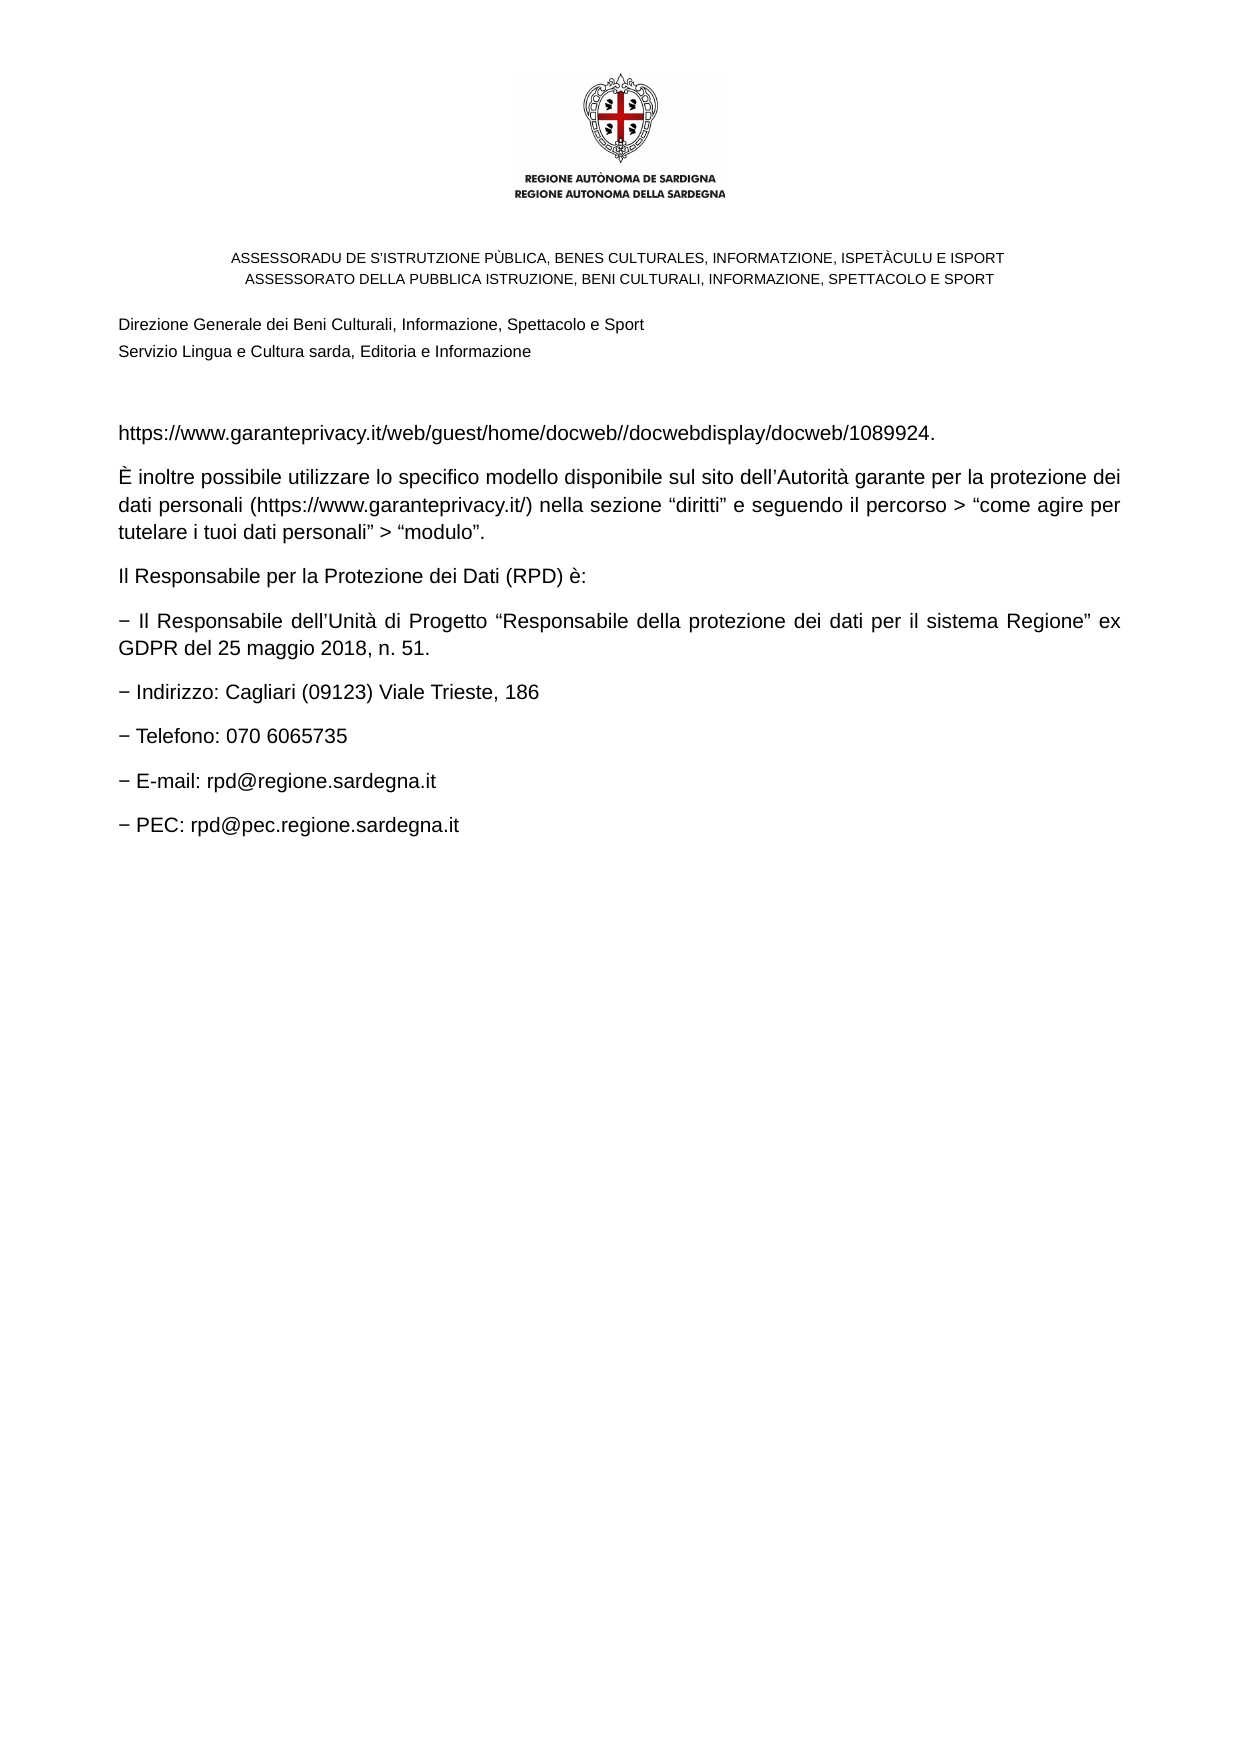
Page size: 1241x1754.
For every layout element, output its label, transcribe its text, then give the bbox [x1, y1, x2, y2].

text − E-mail: rpd@regione.sardegna.it [118, 768, 1122, 792]
text − Il Responsabile dell’Unità di Progetto “Responsabile della protezione dei dati per il sistema Regione” ex GDPR del 25 maggio 2018, n. 51. [118, 608, 1122, 660]
text Il Responsabile per la Protezione dei Dati (RPD) è: [118, 564, 1122, 588]
text − Telefono: 070 6065735 [118, 724, 1122, 748]
text − PEC: rpd@pec.regione.sardegna.it [118, 813, 1122, 837]
text https://www.garanteprivacy.it/web/guest/home/docweb//docwebdisplay/docweb/1089924. [118, 421, 1122, 445]
text − Indirizzo: Cagliari (09123) Viale Trieste, 186 [118, 680, 1122, 704]
text È inoltre possibile utilizzare lo specifico modello disponibile sul sito dell’Autorità garante per la protezione dei dati personali (https://www.garanteprivacy.it/) nella sezione “diritti” e seguendo il percorso > “come agire per tutelare i tuoi dati personali” > “modulo”. [118, 465, 1122, 544]
